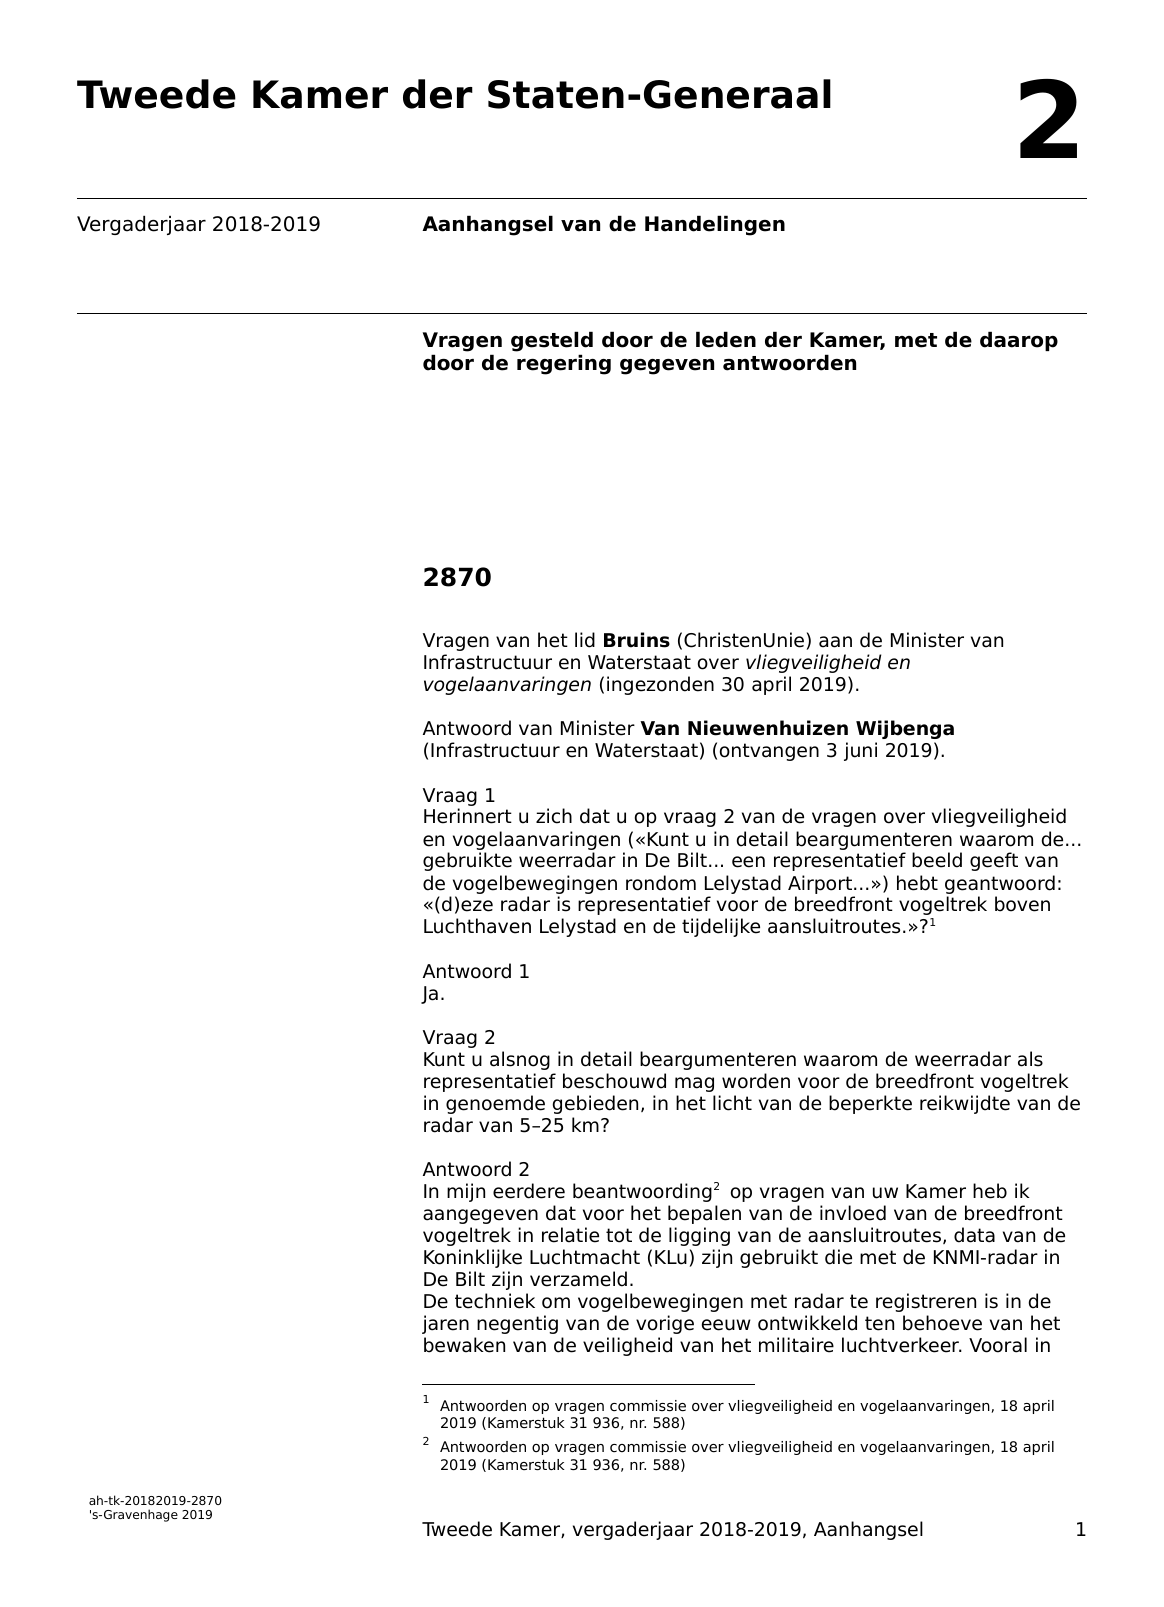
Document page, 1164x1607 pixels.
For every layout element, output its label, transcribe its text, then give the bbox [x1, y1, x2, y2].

table_cell Vergaderjaar 2018-2019 [77, 199, 422, 313]
text Vraag 2 [422, 1027, 1087, 1049]
text Vragen van het lid Bruins (ChristenUnie) aan de Minister van Infrastructuur en Waterstaat over vliegveiligheid en vogelaanvaringen (ingezonden 30 april 2019). [422, 630, 1087, 696]
table_cell Vragen gesteld door de leden der Kamer, met de daarop door de regering gegeven antwoorden [422, 314, 1087, 375]
text Ja. [422, 982, 1087, 1004]
text Antwoord van Minister Van Nieuwenhuizen Wijbenga (Infrastructuur en Waterstaat) (ontvangen 3 juni 2019). [422, 718, 1087, 762]
text Antwoord 2 [422, 1159, 1087, 1181]
text In mijn eerdere beantwoording op vragen van uw Kamer heb ik aangegeven dat voor het bepalen van de invloed van de breedfront vogeltrek in relatie tot de ligging van de aansluitroutes, data van de Koninklijke Luchtmacht (KLu) zijn gebruikt die met de KNMI-radar in De Bilt zijn verzameld. [422, 1181, 1087, 1291]
text Vraag 1 [422, 784, 1087, 806]
text 's-Gravenhage 2019 [88, 1508, 323, 1522]
text Antwoord 1 [422, 961, 1087, 982]
text Herinnert u zich dat u op vraag 2 van de vragen over vliegveiligheid en vogelaanvaringen («Kunt u in detail beargumenteren waarom de... gebruikte weerradar in De Bilt... een representatief beeld geeft van de vogelbewegingen rondom Lelystad Airport...») hebt geantwoord: «(d)eze radar is representatief voor de breedfront vogeltrek boven Luchthaven Lelystad en de tijdelijke aansluitroutes.»? [422, 806, 1087, 938]
text Antwoorden op vragen commissie over vliegveiligheid en vogelaanvaringen, 18 april 2019 (Kamerstuk 31 936, nr. 588) [422, 1393, 1087, 1432]
table_cell [77, 314, 422, 375]
text 2870 [422, 563, 1087, 592]
text ah-tk-20182019-2870 [88, 1494, 323, 1508]
text De techniek om vogelbewegingen met radar te registreren is in de jaren negentig van de vorige eeuw ontwikkeld ten behoeve van het bewaken van de veiligheid van het militaire luchtverkeer. Vooral in [422, 1291, 1087, 1357]
table_header Tweede Kamer der Staten-Generaal [77, 59, 886, 198]
text Kunt u alsnog in detail beargumenteren waarom de weerradar als representatief beschouwd mag worden voor de breedfront vogeltrek in genoemde gebieden, in het licht van de beperkte reikwijdte van de radar van 5–25 km? [422, 1049, 1087, 1137]
text Antwoorden op vragen commissie over vliegveiligheid en vogelaanvaringen, 18 april 2019 (Kamerstuk 31 936, nr. 588) [422, 1435, 1087, 1474]
table_header 2 [886, 59, 1087, 198]
table_cell Aanhangsel van de Handelingen [422, 199, 1087, 313]
